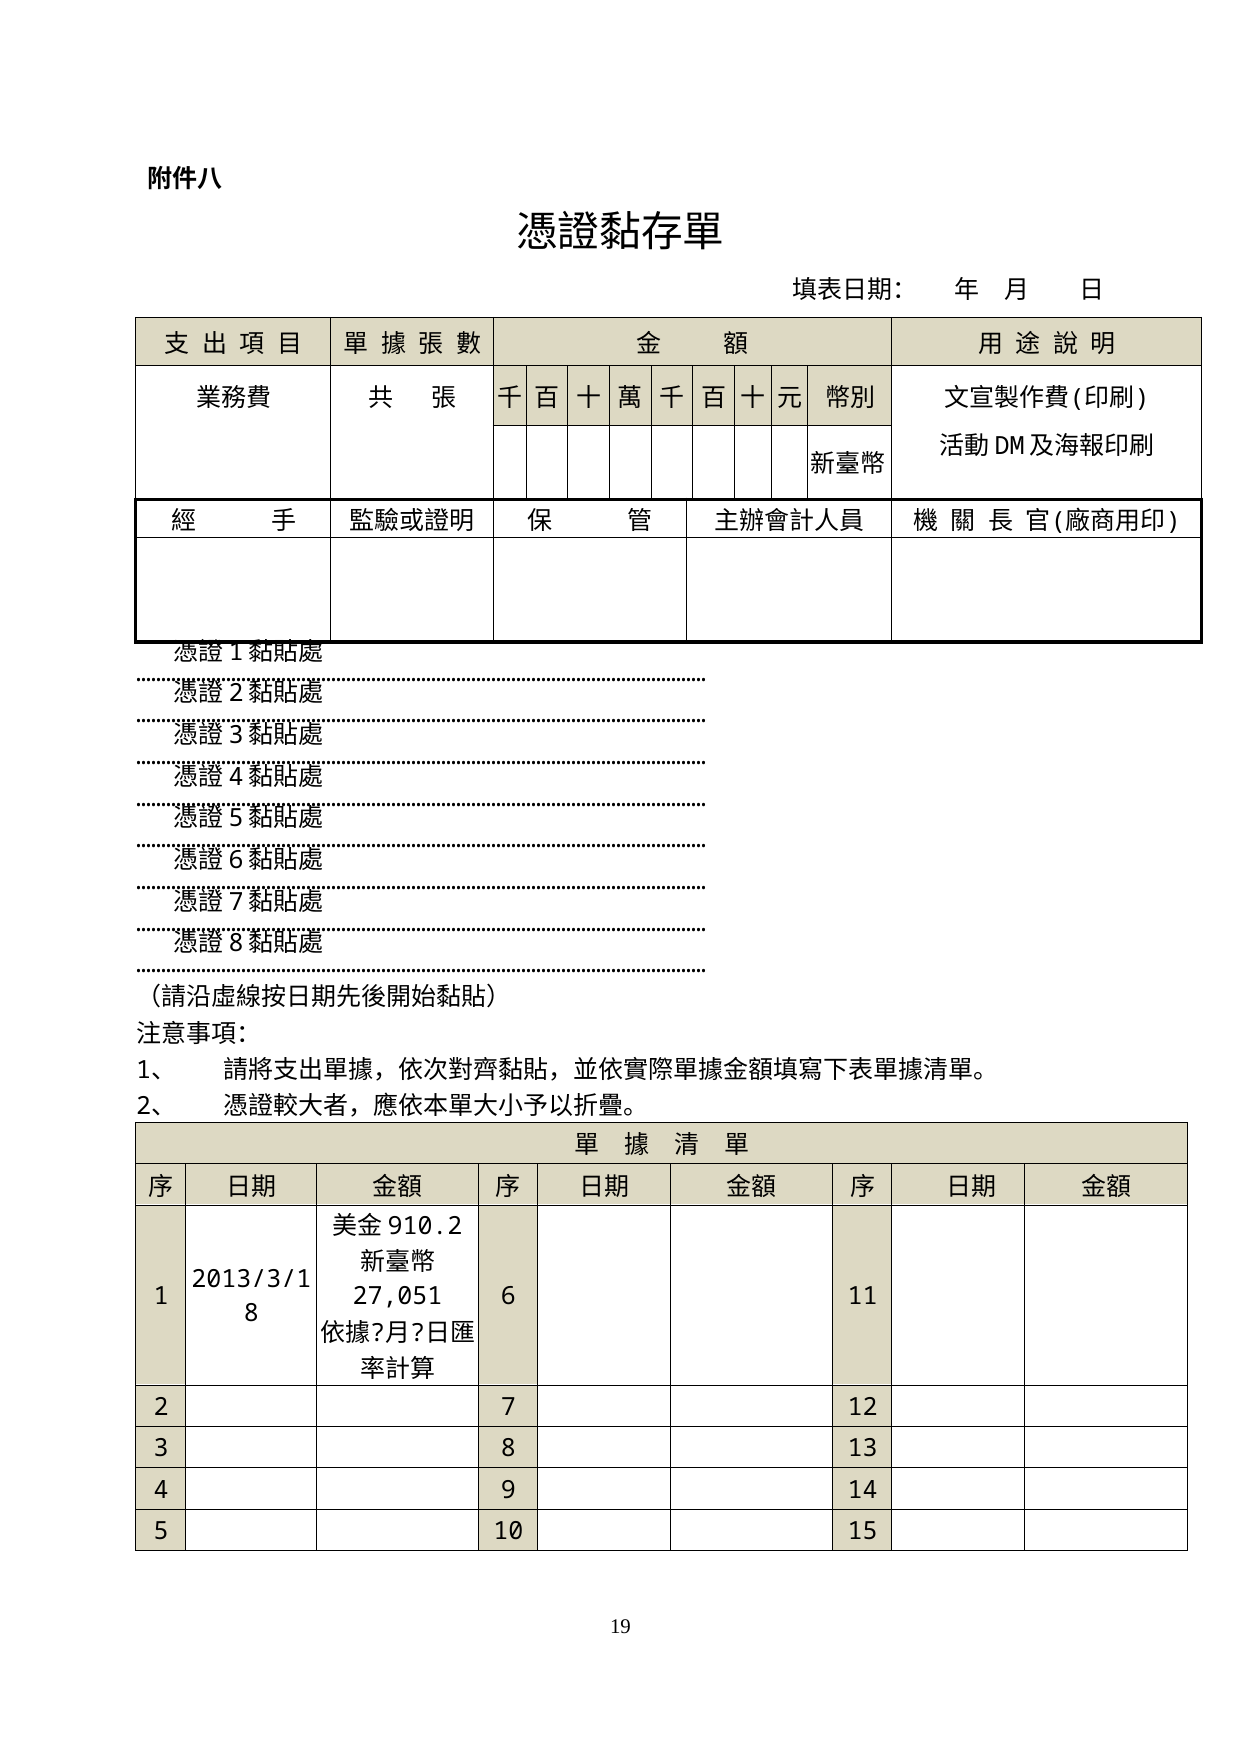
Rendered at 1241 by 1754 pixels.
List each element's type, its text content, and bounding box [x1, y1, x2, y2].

table_cell [892, 1468, 1024, 1509]
text 憑證5黏貼處 [136, 810, 1104, 831]
text 憑證7黏貼處 [136, 893, 1104, 914]
table_cell [317, 1386, 478, 1426]
table_cell 11 [833, 1206, 891, 1384]
table_cell 5 [136, 1510, 185, 1550]
table_cell [137, 538, 330, 640]
table_cell 日期 [892, 1164, 1024, 1204]
table_cell 萬 [610, 366, 651, 425]
table_cell [1025, 1427, 1187, 1467]
table_cell [527, 426, 567, 498]
table_cell 主辦會計人員 [687, 501, 891, 537]
table_cell 日期 [186, 1164, 316, 1204]
table_cell 2013/3/18 [186, 1206, 316, 1384]
table_cell 千 [494, 366, 526, 425]
table_cell [494, 426, 526, 498]
table_cell [186, 1468, 316, 1509]
text 填表日期： 年 月 日 [136, 269, 1104, 306]
table_cell 監驗或證明 [331, 501, 493, 537]
text …………………………………………………………………………………………………… [136, 873, 1104, 893]
table_cell [671, 1427, 832, 1467]
table_cell 9 [479, 1468, 537, 1509]
table_header 用 途 說 明 [892, 318, 1201, 365]
table_cell 百 [693, 366, 734, 425]
text …………………………………………………………………………………………………… [136, 914, 1104, 935]
table_cell 15 [833, 1510, 891, 1550]
text 憑證黏存單 [136, 198, 1198, 258]
table_cell [652, 426, 692, 498]
text …………………………………………………………………………………………………… [136, 706, 1104, 727]
table_cell [772, 426, 807, 498]
table_cell 新臺幣 [808, 426, 891, 498]
table_cell [538, 1468, 670, 1509]
table_cell [671, 1206, 832, 1384]
table_cell 6 [479, 1206, 537, 1384]
table_cell [317, 1427, 478, 1467]
table_cell [538, 1427, 670, 1467]
text 注意事項： [136, 1013, 1104, 1049]
table_cell [186, 1510, 316, 1550]
table_cell [538, 1510, 670, 1550]
text 憑證8黏貼處 [136, 935, 1104, 956]
table_cell [687, 538, 891, 640]
text 憑證2黏貼處 [136, 685, 1104, 706]
table_cell 共 張 [331, 366, 493, 498]
table_cell [317, 1510, 478, 1550]
text …………………………………………………………………………………………………… [136, 956, 1104, 977]
table_cell 3 [136, 1427, 185, 1467]
text 憑證4黏貼處 [136, 768, 1104, 789]
table_cell 金額 [671, 1164, 832, 1204]
table_cell 4 [136, 1468, 185, 1509]
table_header 支 出 項 目 [136, 318, 330, 365]
table_cell [892, 1386, 1024, 1426]
table_cell [1025, 1206, 1187, 1384]
table_cell 機 關 長 官(廠商用印) [892, 501, 1200, 537]
table_cell [693, 426, 734, 498]
table_cell [892, 1510, 1024, 1550]
table_header 金 額 [494, 318, 891, 365]
table_cell [892, 1206, 1024, 1384]
table_cell 13 [833, 1427, 891, 1467]
table_cell 幣別 [808, 366, 891, 425]
table_cell [1025, 1510, 1187, 1550]
table_cell [671, 1468, 832, 1509]
table_header 單 據 清 單 [136, 1123, 1187, 1163]
table_cell 美金910.2 新臺幣27,051 依據?月?日匯率計算 [317, 1206, 478, 1384]
text …………………………………………………………………………………………………… [136, 748, 1104, 768]
table_cell 金額 [1025, 1164, 1187, 1204]
table_cell [1025, 1386, 1187, 1426]
table_cell 業務費 [136, 366, 330, 498]
table_cell [610, 426, 651, 498]
table_cell [331, 538, 493, 640]
table_cell 2 [136, 1386, 185, 1426]
table_cell [317, 1468, 478, 1509]
table_cell [671, 1510, 832, 1550]
table_cell 日期 [538, 1164, 670, 1204]
text 憑證3黏貼處 [136, 727, 1104, 748]
table_cell 14 [833, 1468, 891, 1509]
table_cell 序 [136, 1164, 185, 1204]
text （請沿虛線按日期先後開始黏貼） [136, 977, 1104, 1013]
list 請將支出單據，依次對齊黏貼，並依實際單據金額填寫下表單據清單。 [136, 1049, 1104, 1086]
table_cell 8 [479, 1427, 537, 1467]
text 憑證1黏貼處 [136, 644, 1104, 664]
table_header 單 據 張 數 [331, 318, 493, 365]
list 憑證較大者，應依本單大小予以折疊。 [136, 1086, 1104, 1122]
table_cell 1 [136, 1206, 185, 1384]
table_cell [892, 1427, 1024, 1467]
table_cell 金額 [317, 1164, 478, 1204]
table_cell 保 管 [494, 501, 686, 537]
table_cell 十 [735, 366, 771, 425]
table_cell 千 [652, 366, 692, 425]
text 憑證6黏貼處 [136, 852, 1104, 873]
table_cell [1025, 1468, 1187, 1509]
table_cell [538, 1386, 670, 1426]
table_cell 12 [833, 1386, 891, 1426]
table_cell 7 [479, 1386, 537, 1426]
text 附件八 [147, 148, 1104, 198]
text …………………………………………………………………………………………………… [136, 789, 1104, 810]
table_cell 經 手 [137, 501, 330, 537]
table_cell [186, 1427, 316, 1467]
text …………………………………………………………………………………………………… [136, 664, 1104, 685]
table_cell 文宣製作費(印刷) 活動DM及海報印刷 [892, 366, 1201, 498]
table_cell 十 [568, 366, 609, 425]
table_cell 10 [479, 1510, 537, 1550]
table_cell 序 [833, 1164, 891, 1204]
table_cell [186, 1386, 316, 1426]
table_cell [671, 1386, 832, 1426]
table_cell [892, 538, 1200, 640]
table_cell [538, 1206, 670, 1384]
text …………………………………………………………………………………………………… [136, 831, 1104, 852]
table_cell 元 [772, 366, 807, 425]
table_cell 百 [527, 366, 567, 425]
table_cell 序 [479, 1164, 537, 1204]
table_cell [735, 426, 771, 498]
table_cell [568, 426, 609, 498]
table_cell [494, 538, 686, 640]
